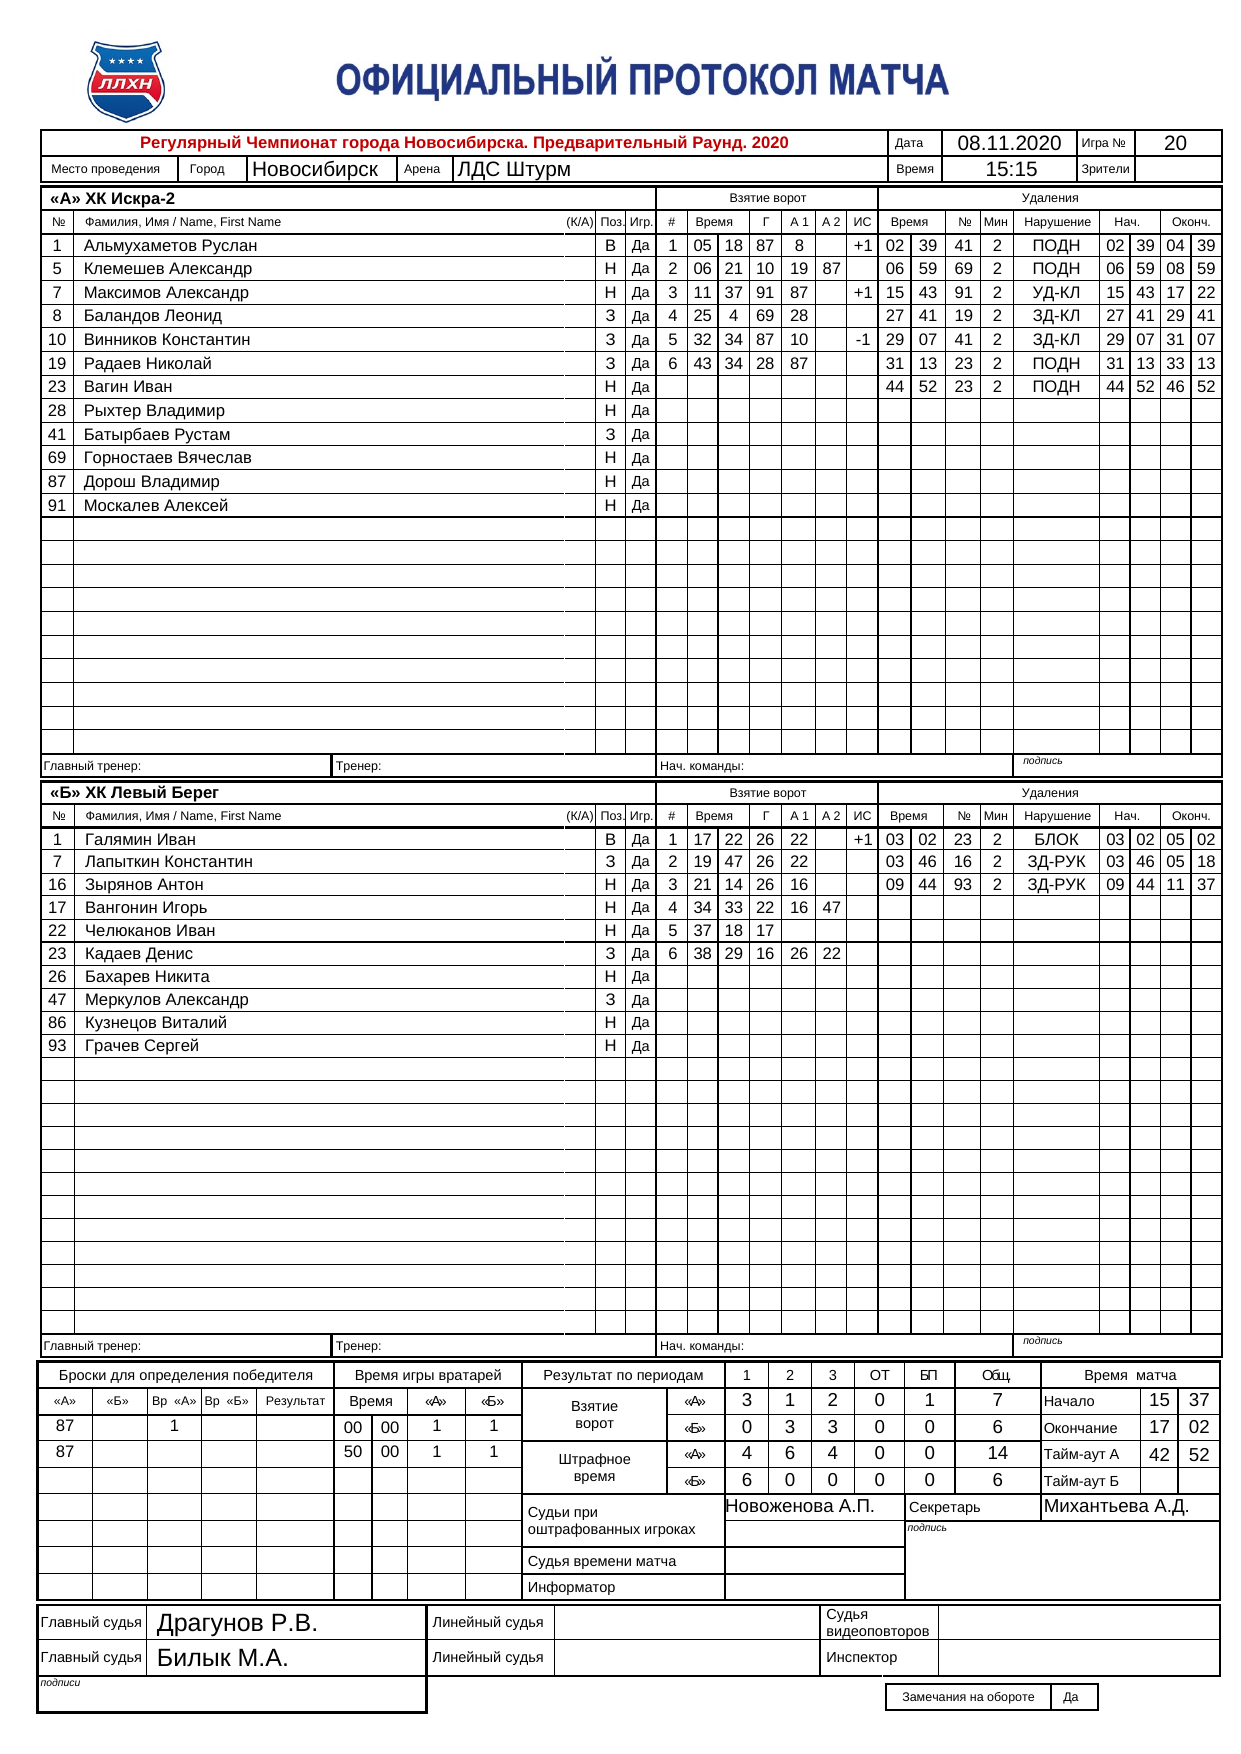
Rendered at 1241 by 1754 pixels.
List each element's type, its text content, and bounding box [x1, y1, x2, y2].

table_cell [1161, 1150, 1190, 1172]
table_cell Клемешев Александр [74, 257, 564, 280]
table_cell [981, 1242, 1013, 1264]
table_cell [719, 1196, 749, 1218]
table_cell [981, 707, 1013, 729]
table_cell [1100, 683, 1129, 706]
table_cell [816, 707, 846, 729]
table_cell [879, 446, 910, 469]
table_cell [257, 1494, 333, 1520]
table_cell [1131, 1035, 1160, 1057]
table_cell [816, 1265, 846, 1287]
table_cell Г [750, 805, 781, 826]
table_cell [847, 707, 877, 729]
table_cell [847, 1173, 877, 1195]
table_cell [719, 423, 749, 445]
table_cell Штрафное время [523, 1442, 666, 1493]
table_cell [750, 1265, 781, 1287]
table_cell [719, 707, 749, 729]
table_cell Вр «Б» [202, 1389, 256, 1413]
table_cell [1161, 446, 1190, 469]
table_cell [1131, 989, 1160, 1011]
table_cell [93, 1547, 147, 1573]
table_cell [657, 1196, 687, 1218]
table_cell [1100, 1173, 1129, 1195]
table_cell Время [688, 211, 749, 233]
table_cell [782, 399, 815, 422]
table_cell [1131, 659, 1160, 682]
table_cell [719, 1035, 749, 1057]
table_cell 34 [719, 328, 749, 351]
table_cell [1100, 707, 1129, 729]
table_cell Н [596, 257, 625, 280]
table_cell [373, 1574, 407, 1599]
table_cell [626, 1265, 655, 1287]
table_cell [782, 1035, 815, 1057]
table_cell Фамилия, Имя / Name, First Name [75, 805, 565, 826]
table_cell [750, 446, 781, 469]
table_cell [1014, 1150, 1099, 1172]
table_cell [565, 966, 595, 987]
table_cell Время [335, 1389, 407, 1413]
table_cell Главный тренер: [42, 1335, 330, 1356]
table_cell [373, 1468, 407, 1493]
table_cell 3 [726, 1389, 768, 1413]
table_header Результат по периодам [523, 1363, 724, 1387]
table_cell [565, 399, 595, 422]
table_cell 17 [750, 920, 781, 941]
table_cell Время [688, 805, 749, 826]
table_cell [847, 1311, 877, 1333]
table_cell [1131, 423, 1160, 445]
table_cell [816, 1173, 846, 1195]
table_cell [1192, 1265, 1221, 1287]
table_cell [42, 1219, 74, 1241]
table_cell [75, 1058, 564, 1079]
table_cell [1131, 588, 1160, 611]
table_cell [782, 1081, 815, 1103]
table_cell [74, 636, 564, 658]
table_cell [1131, 1173, 1160, 1195]
table_cell [750, 612, 781, 634]
table_cell [1161, 636, 1190, 658]
table_cell [879, 1265, 910, 1287]
table_cell [688, 966, 717, 987]
table_cell [782, 1311, 815, 1333]
table_cell [782, 920, 815, 941]
table_header Время матча [1042, 1363, 1219, 1387]
table_cell 0 [855, 1468, 904, 1493]
table_cell 43 [912, 281, 945, 303]
table_cell [688, 588, 717, 611]
table_cell 03 [1100, 850, 1129, 872]
table_cell [816, 1081, 846, 1103]
table_cell 43 [688, 352, 717, 374]
table_cell [74, 588, 564, 611]
table_cell [981, 541, 1013, 564]
table_cell 14 [956, 1442, 1040, 1467]
table_cell [75, 1219, 564, 1241]
table_cell [626, 1058, 655, 1079]
table_cell [373, 1547, 407, 1573]
table_cell [202, 1494, 256, 1520]
table_cell «А» [408, 1389, 465, 1413]
table_cell 0 [812, 1468, 854, 1493]
table_cell [946, 399, 980, 422]
table_cell [981, 1265, 1013, 1287]
table_cell [981, 989, 1013, 1011]
table_cell [782, 1196, 815, 1218]
table_cell 50 [335, 1441, 371, 1467]
table_cell Галямин Иван [75, 829, 564, 849]
table_cell [688, 1058, 717, 1079]
table_cell [75, 1288, 564, 1310]
table_cell Да [626, 305, 655, 327]
table_cell Кузнецов Виталий [75, 1012, 564, 1033]
table_cell 91 [42, 494, 73, 516]
table_cell Время [889, 157, 941, 181]
table_cell [912, 1150, 943, 1172]
table_cell [75, 1196, 564, 1218]
table_cell 5 [657, 328, 687, 351]
table_cell [688, 423, 717, 445]
table_cell [1014, 943, 1099, 964]
table_cell ЗД-КЛ [1014, 305, 1099, 327]
table_cell Москалев Алексей [74, 494, 564, 516]
table_cell [565, 376, 595, 398]
table_cell [816, 966, 846, 987]
table_cell [688, 1288, 717, 1310]
table_cell [847, 376, 877, 398]
table_cell [750, 730, 781, 753]
table_cell 27 [1100, 305, 1129, 327]
table_cell [879, 896, 910, 918]
table_cell [555, 1640, 819, 1675]
table_cell 27 [879, 305, 910, 327]
table_cell [726, 1575, 904, 1599]
table_cell [74, 518, 564, 540]
table_cell [565, 1058, 595, 1079]
table_cell [879, 541, 910, 564]
table_cell [879, 565, 910, 587]
table_cell [1131, 1311, 1160, 1333]
table_cell [596, 1127, 625, 1149]
table_cell [719, 989, 749, 1011]
table_cell [750, 989, 781, 1011]
table_cell [408, 1521, 465, 1546]
table_cell [1161, 1311, 1190, 1333]
table_cell [879, 1173, 910, 1195]
table_cell Игр. [626, 805, 655, 826]
table_cell [657, 1058, 687, 1079]
table_cell 23 [42, 376, 73, 398]
table_cell [1192, 1012, 1221, 1033]
table_cell 21 [719, 257, 749, 280]
table_cell [565, 659, 595, 682]
table_cell [912, 612, 945, 634]
table_cell [565, 1127, 595, 1149]
table_cell Начало [1042, 1389, 1140, 1413]
table_cell Н [596, 1012, 625, 1033]
table_cell [1014, 1288, 1099, 1310]
table_cell [946, 730, 980, 753]
table_cell [1192, 1127, 1221, 1149]
table_cell [847, 1058, 877, 1079]
table_cell [42, 1081, 74, 1103]
table_cell [1192, 588, 1221, 611]
table_cell [1192, 470, 1221, 493]
table_cell 5 [42, 257, 73, 280]
table_cell [912, 1012, 943, 1033]
table_cell [75, 1127, 564, 1149]
table_cell [847, 541, 877, 564]
table_cell 52 [912, 376, 945, 398]
table_cell [816, 850, 846, 872]
table_cell 87 [39, 1441, 92, 1467]
table_cell [75, 1242, 564, 1264]
table_cell [688, 1150, 717, 1172]
table_cell Тренер: [333, 755, 655, 776]
table_cell 4 [657, 896, 687, 918]
table_cell Информатор [523, 1575, 724, 1599]
table_cell [750, 1127, 781, 1149]
table_cell [1099, 1682, 1220, 1711]
table_cell [688, 730, 717, 753]
table_cell [847, 896, 877, 918]
table_cell [816, 1104, 846, 1126]
table_cell [42, 1058, 74, 1079]
table_cell [981, 588, 1013, 611]
table_cell [847, 1081, 877, 1103]
table_cell [1100, 423, 1129, 445]
table_cell [1014, 1081, 1099, 1103]
table_cell 46 [1131, 850, 1160, 872]
table_cell [981, 943, 1013, 964]
table_cell [750, 1150, 781, 1172]
table_cell [42, 1127, 74, 1149]
table_cell 16 [750, 943, 781, 964]
table_cell Меркулов Александр [75, 989, 564, 1011]
table_cell [1161, 1219, 1190, 1241]
table_cell [657, 966, 687, 987]
table_cell [946, 470, 980, 493]
table_cell Билык М.А. [147, 1640, 425, 1675]
table_cell [816, 1196, 846, 1218]
table_cell № [42, 211, 73, 233]
table_cell [782, 494, 815, 516]
table_cell [596, 1219, 625, 1241]
table_cell 1 [42, 235, 73, 256]
table_cell Время [879, 211, 945, 233]
table_cell [688, 446, 717, 469]
table_cell 2 [981, 376, 1013, 398]
table_cell [373, 1521, 407, 1546]
table_cell [657, 1012, 687, 1033]
table_cell 18 [719, 235, 749, 256]
table_cell # [657, 211, 687, 233]
table_cell [1100, 989, 1129, 1011]
table_cell 6 [769, 1442, 811, 1467]
table_cell 34 [688, 896, 717, 918]
table_cell [1131, 1242, 1160, 1264]
table_cell Драгунов Р.В. [147, 1606, 425, 1639]
table_cell [750, 1196, 781, 1218]
table_cell 41 [1192, 305, 1221, 327]
table_cell [1131, 1058, 1160, 1079]
table_cell [944, 1127, 980, 1149]
table_cell Вагин Иван [74, 376, 564, 398]
table_cell [981, 423, 1013, 445]
table_cell Н [596, 399, 625, 422]
table_cell [816, 281, 846, 303]
table_cell [565, 518, 595, 540]
table_cell Линейный судья [428, 1606, 554, 1639]
table_cell [1161, 541, 1190, 564]
table_cell [1192, 1219, 1221, 1241]
table_cell [565, 494, 595, 516]
table_cell [944, 920, 980, 941]
table_cell [912, 1104, 943, 1126]
table_cell подпись [1014, 1335, 1221, 1356]
table_cell [93, 1416, 147, 1440]
table_cell 13 [1131, 352, 1160, 374]
table_cell [1131, 1219, 1160, 1241]
table_cell Судьи при оштрафованных игроках [523, 1495, 724, 1546]
table_cell [688, 1242, 717, 1264]
table_cell [1014, 920, 1099, 941]
table_cell [944, 896, 980, 918]
table_cell [1161, 659, 1190, 682]
table_cell [626, 612, 655, 634]
table_cell 52 [1131, 376, 1160, 398]
table_cell Судья видеоповторов [821, 1606, 938, 1639]
table_cell [1161, 1127, 1190, 1149]
table_cell [42, 1173, 74, 1195]
table_cell [782, 966, 815, 987]
table_header Броски для определения победителя [39, 1363, 333, 1387]
table_cell [912, 588, 945, 611]
table_cell «А» [668, 1389, 724, 1413]
table_cell [626, 683, 655, 706]
table_cell А 1 [782, 805, 815, 826]
table_cell 1 [769, 1389, 811, 1413]
table_cell [912, 1311, 943, 1333]
table_cell [565, 1242, 595, 1264]
table_cell [1100, 1311, 1129, 1333]
table_cell [657, 1173, 687, 1195]
table_cell 05 [1161, 829, 1190, 849]
table_cell [1161, 494, 1190, 516]
table_cell [1100, 966, 1129, 987]
table_cell [981, 399, 1013, 422]
table_cell [565, 850, 595, 872]
table_cell [1100, 470, 1129, 493]
table_cell [1161, 565, 1190, 587]
table_cell [816, 683, 846, 706]
table_cell [719, 1104, 749, 1126]
table_cell [565, 541, 595, 564]
table_cell ЗД-РУК [1014, 850, 1099, 872]
table_cell Нач. [1100, 805, 1160, 826]
table_cell [879, 659, 910, 682]
table_cell [750, 1104, 781, 1126]
table_cell 2 [657, 257, 687, 280]
table_cell [688, 1311, 717, 1333]
table_cell Да [626, 352, 655, 374]
table_cell [981, 518, 1013, 540]
table_cell [1014, 1035, 1099, 1057]
table_cell Мин [981, 211, 1013, 233]
table_cell [39, 1521, 92, 1546]
table_cell [1014, 1173, 1099, 1195]
table_cell [565, 446, 595, 469]
table_cell [816, 659, 846, 682]
table_cell [565, 281, 595, 303]
table_cell [1014, 518, 1099, 540]
table_cell [847, 659, 877, 682]
table_cell [565, 328, 595, 351]
table_cell 09 [879, 874, 910, 895]
table_cell [74, 683, 564, 706]
table_cell [782, 1242, 815, 1264]
table_cell [626, 1242, 655, 1264]
table_cell [565, 1035, 595, 1057]
table_cell [1014, 1311, 1099, 1333]
table_header Взятие ворот [657, 188, 877, 209]
table_cell № [42, 805, 74, 826]
table_cell [42, 518, 73, 540]
table_cell [782, 446, 815, 469]
table_cell +1 [847, 829, 877, 849]
table_cell 37 [1192, 874, 1221, 895]
table_cell 04 [1161, 235, 1190, 256]
table_cell 22 [782, 829, 815, 849]
table_cell [981, 1196, 1013, 1218]
table_cell [946, 541, 980, 564]
table_cell [912, 1265, 943, 1287]
table_cell З [596, 423, 625, 445]
table_cell 47 [816, 896, 846, 918]
table_cell 44 [879, 376, 910, 398]
table_cell [847, 683, 877, 706]
table_cell [1014, 966, 1099, 987]
table_cell [408, 1468, 465, 1493]
table_cell [74, 612, 564, 634]
table_cell [981, 1288, 1013, 1310]
table_cell [782, 1058, 815, 1079]
table_cell [657, 1265, 687, 1287]
table_cell 26 [750, 829, 781, 849]
table_cell 03 [1100, 829, 1129, 849]
table_cell [816, 588, 846, 611]
table_cell [657, 1127, 687, 1149]
table_cell 5 [657, 920, 687, 941]
table_cell [596, 1242, 625, 1264]
table_cell Да [626, 1012, 655, 1033]
table_cell Бахарев Никита [75, 966, 564, 987]
table_cell 93 [944, 874, 980, 895]
table_cell Зрители [1078, 157, 1134, 181]
table_cell [688, 659, 717, 682]
table_cell [565, 829, 595, 849]
table_cell [879, 707, 910, 729]
table_cell [42, 541, 73, 564]
table_cell [879, 1081, 910, 1103]
table_cell [1192, 730, 1221, 753]
table_cell [782, 683, 815, 706]
table_cell [565, 1173, 595, 1195]
table_cell [1161, 470, 1190, 493]
table_cell [912, 1173, 943, 1195]
table_cell [816, 1035, 846, 1057]
table_cell Н [596, 874, 625, 895]
table_cell Результат [257, 1389, 333, 1413]
table_cell [750, 707, 781, 729]
table_cell [1131, 683, 1160, 706]
table_cell Вангонин Игорь [75, 896, 564, 918]
table_cell [750, 1035, 781, 1057]
table_cell 26 [42, 966, 74, 987]
table_cell 29 [1100, 328, 1129, 351]
table_cell 29 [879, 328, 910, 351]
table_cell [596, 588, 625, 611]
table_cell (К/А) [565, 211, 595, 233]
table_cell [1100, 1127, 1129, 1149]
table_cell Вр «А» [148, 1389, 201, 1413]
table_cell Да [626, 920, 655, 941]
table_cell [981, 1173, 1013, 1195]
table_cell [688, 636, 717, 658]
table_cell [688, 1196, 717, 1218]
table_cell Арена [398, 157, 452, 181]
table_cell [981, 920, 1013, 941]
table_header ОТ [855, 1363, 904, 1387]
table_cell 69 [946, 257, 980, 280]
table_cell [688, 1173, 717, 1195]
table_cell [939, 1606, 1219, 1639]
table_cell [847, 423, 877, 445]
table_cell 19 [688, 850, 717, 872]
table_cell [75, 1150, 564, 1172]
table_cell [1192, 943, 1221, 964]
table_cell [719, 730, 749, 753]
table_cell [1100, 1012, 1129, 1033]
table_cell [257, 1441, 333, 1467]
table_cell [257, 1416, 333, 1440]
table_cell [981, 494, 1013, 516]
table_cell [1161, 920, 1190, 941]
table_cell 2 [812, 1389, 854, 1413]
table_cell Тайм-аут А [1042, 1441, 1140, 1467]
table_cell [1192, 636, 1221, 658]
table_cell Новоженова А.П. [726, 1495, 904, 1520]
table_cell [202, 1574, 256, 1599]
table_cell 46 [912, 850, 943, 872]
table_cell Да [626, 328, 655, 351]
table_cell [782, 636, 815, 658]
table_cell 59 [1131, 257, 1160, 280]
table_cell [657, 399, 687, 422]
table_cell [688, 399, 717, 422]
table_cell З [596, 989, 625, 1011]
table_cell [782, 1265, 815, 1287]
table_cell [816, 305, 846, 327]
table_cell [626, 659, 655, 682]
table_cell [847, 565, 877, 587]
table_cell подписи [39, 1677, 425, 1711]
table_cell Н [596, 966, 625, 987]
table_cell [688, 1012, 717, 1033]
table_cell [750, 1288, 781, 1310]
table_cell [847, 1127, 877, 1149]
table_cell (К/А) [565, 805, 595, 826]
table_cell Рыхтер Владимир [74, 399, 564, 422]
table_cell [1100, 659, 1129, 682]
table_cell [657, 683, 687, 706]
table_cell 2 [981, 235, 1013, 256]
table_cell [1161, 1058, 1190, 1079]
table_cell Окончание [1042, 1415, 1140, 1440]
table_cell 59 [912, 257, 945, 280]
table_cell [1192, 494, 1221, 516]
table_cell [42, 1265, 74, 1287]
table_cell [626, 1196, 655, 1218]
table_cell 2 [981, 257, 1013, 280]
table_cell [1179, 1468, 1219, 1493]
table_cell [719, 1127, 749, 1149]
table_cell [1100, 565, 1129, 587]
table_cell 10 [750, 257, 781, 280]
table_cell ПОДН [1014, 352, 1099, 374]
table_cell 17 [1141, 1415, 1177, 1440]
table_cell [719, 399, 749, 422]
table_cell 11 [1161, 874, 1190, 895]
table_cell [42, 612, 73, 634]
table_cell Оконч. [1161, 805, 1221, 826]
table_cell [1100, 541, 1129, 564]
table_cell [657, 659, 687, 682]
table_cell [1014, 989, 1099, 1011]
table_cell [626, 1219, 655, 1241]
table_cell [93, 1468, 147, 1493]
table_cell ИС [847, 805, 877, 826]
table_cell [93, 1521, 147, 1546]
table_cell Время [879, 805, 943, 826]
table_cell Да [626, 1035, 655, 1057]
table_cell [981, 565, 1013, 587]
table_cell Батырбаев Рустам [74, 423, 564, 445]
table_cell [1131, 446, 1160, 469]
table_cell [565, 1311, 595, 1333]
table_cell [816, 494, 846, 516]
table_cell [750, 683, 781, 706]
table_cell 00 [335, 1416, 371, 1440]
table_cell Судья времени матча [523, 1548, 724, 1573]
table_cell [657, 423, 687, 445]
table_cell [466, 1574, 521, 1599]
table_cell [719, 470, 749, 493]
table_cell [1131, 612, 1160, 634]
table_cell [1131, 470, 1160, 493]
table_cell [944, 989, 980, 1011]
table_cell Нарушение [1014, 805, 1099, 826]
table_cell [42, 1288, 74, 1310]
table_cell [1100, 399, 1129, 422]
table_cell [565, 1219, 595, 1241]
table_cell [944, 1311, 980, 1333]
table_header Замечания на обороте [887, 1685, 1050, 1709]
table_cell 22 [42, 920, 74, 941]
table_cell [883, 1677, 1220, 1681]
table_cell [719, 1058, 749, 1079]
table_cell 18 [1192, 850, 1221, 872]
table_cell [93, 1441, 147, 1467]
table_cell [1192, 1035, 1221, 1057]
table_cell 4 [657, 305, 687, 327]
table_cell [42, 730, 73, 753]
table_cell [596, 730, 625, 753]
table_cell [879, 1104, 910, 1126]
table_cell Оконч. [1161, 211, 1221, 233]
table_cell 37 [719, 281, 749, 303]
table_cell [1014, 730, 1099, 753]
table_cell [719, 1311, 749, 1333]
table_cell [565, 1012, 595, 1033]
table_cell [750, 659, 781, 682]
table_cell [981, 1219, 1013, 1241]
table_cell [565, 683, 595, 706]
table_cell 42 [1141, 1441, 1177, 1467]
table_cell Горностаев Вячеслав [74, 446, 564, 469]
table_cell [657, 494, 687, 516]
table_cell 34 [719, 352, 749, 374]
table_cell [75, 1265, 564, 1287]
table_cell 0 [769, 1468, 811, 1493]
table_cell [1192, 1104, 1221, 1126]
table_cell [1014, 1058, 1099, 1079]
table_cell [626, 1173, 655, 1195]
table_cell 0 [855, 1389, 904, 1413]
table_cell [816, 636, 846, 658]
table_cell [944, 1150, 980, 1172]
table_cell 32 [688, 328, 717, 351]
table_cell [42, 659, 73, 682]
table_cell [688, 683, 717, 706]
table_cell [39, 1468, 92, 1493]
table_cell 8 [42, 305, 73, 327]
table_header 3 [812, 1363, 854, 1387]
table_cell [1100, 730, 1129, 753]
table_header БП [905, 1363, 954, 1387]
table_cell [565, 1150, 595, 1172]
table_cell [879, 1219, 910, 1241]
table_cell [1161, 1265, 1190, 1287]
table_cell [719, 966, 749, 987]
table_cell [750, 470, 781, 493]
table_cell [847, 1265, 877, 1287]
table_cell [719, 636, 749, 658]
table_cell 29 [1161, 305, 1190, 327]
table_cell 02 [1100, 235, 1129, 256]
table_cell [719, 1265, 749, 1287]
table_cell [879, 636, 910, 658]
table_cell 0 [855, 1442, 904, 1467]
table_cell «А» [668, 1442, 724, 1467]
table_cell [1014, 541, 1099, 564]
table_cell [596, 518, 625, 540]
table_cell 0 [905, 1415, 954, 1440]
table_cell [726, 1548, 904, 1573]
table_cell [879, 1012, 910, 1033]
table_cell Михантьева А.Д. [1042, 1495, 1219, 1520]
table_cell [257, 1574, 333, 1599]
table_cell Н [596, 1035, 625, 1057]
table_cell [626, 1150, 655, 1172]
table_cell 03 [879, 850, 910, 872]
table_cell [1192, 399, 1221, 422]
table_cell [74, 730, 564, 753]
table_cell [981, 1058, 1013, 1079]
table_cell [626, 541, 655, 564]
table_cell В [596, 829, 625, 849]
table_cell [657, 1035, 687, 1057]
table_cell [1131, 730, 1160, 753]
table_cell [688, 1081, 717, 1103]
table_cell [981, 636, 1013, 658]
table_header Удаления [879, 188, 1221, 209]
table_cell [879, 1311, 910, 1333]
table_cell 1 [657, 829, 687, 849]
table_cell 1 [408, 1441, 465, 1467]
table_cell [847, 850, 877, 872]
table_cell [847, 1288, 877, 1310]
table_cell [816, 1058, 846, 1079]
table_cell 23 [946, 376, 980, 398]
table_cell [148, 1494, 201, 1520]
table_cell 00 [373, 1416, 407, 1440]
table_cell [912, 636, 945, 658]
table_cell [626, 1081, 655, 1103]
table_cell 2 [981, 352, 1013, 374]
table_cell [1014, 565, 1099, 587]
table_cell Секретарь [906, 1495, 1040, 1520]
table_cell [1014, 588, 1099, 611]
table_cell [816, 352, 846, 374]
table_cell [74, 541, 564, 564]
table_cell [816, 920, 846, 941]
table_cell [912, 518, 945, 540]
table_cell [657, 1311, 687, 1333]
table_cell 02 [879, 235, 910, 256]
table_cell 0 [905, 1442, 954, 1467]
table_cell [1161, 518, 1190, 540]
table_cell [726, 1521, 904, 1546]
table_cell [565, 1265, 595, 1287]
table_cell [1131, 565, 1160, 587]
table_cell [782, 1288, 815, 1310]
table_cell [816, 1012, 846, 1033]
table_cell [626, 1311, 655, 1333]
table_cell Да [626, 966, 655, 987]
table_cell [719, 683, 749, 706]
table_cell 16 [42, 874, 74, 895]
table_cell [1100, 1104, 1129, 1126]
table_cell [719, 541, 749, 564]
table_cell [75, 1173, 564, 1195]
table_cell [657, 446, 687, 469]
table_cell Да [626, 989, 655, 1011]
table_cell [1192, 707, 1221, 729]
table_cell 1 [408, 1416, 465, 1440]
table_cell [944, 1242, 980, 1264]
table_cell 26 [750, 874, 781, 895]
table_cell [373, 1494, 407, 1520]
table_cell [944, 943, 980, 964]
table_cell 52 [1192, 376, 1221, 398]
table_cell [719, 494, 749, 516]
table_cell [1192, 565, 1221, 587]
table_cell [981, 1104, 1013, 1126]
table_cell [944, 1104, 980, 1126]
table_cell З [596, 305, 625, 327]
table_cell 28 [42, 399, 73, 422]
table_cell Главный судья [39, 1640, 146, 1675]
table_cell +1 [847, 235, 877, 256]
table_cell ЗД-КЛ [1014, 328, 1099, 351]
table_cell 44 [1131, 874, 1160, 895]
table_cell [879, 943, 910, 964]
table_cell [1100, 494, 1129, 516]
table_cell [944, 1081, 980, 1103]
table_cell 87 [782, 281, 815, 303]
table_cell БЛОК [1014, 829, 1099, 849]
table_cell 16 [782, 896, 815, 918]
table_cell Нач. команды: [657, 755, 1012, 776]
table_cell [626, 588, 655, 611]
table_cell [596, 1173, 625, 1195]
table_cell [1131, 541, 1160, 564]
table_cell [816, 829, 846, 849]
table_cell 1 [466, 1441, 521, 1467]
table_cell Место проведения [42, 157, 177, 181]
table_cell [688, 518, 717, 540]
table_cell [816, 565, 846, 587]
table_cell [688, 1035, 717, 1057]
table_cell [688, 1127, 717, 1149]
table_cell 37 [1179, 1389, 1219, 1413]
table_cell [1131, 518, 1160, 540]
table_cell [847, 989, 877, 1011]
table_cell 1 [148, 1416, 201, 1440]
table_cell 87 [39, 1416, 92, 1440]
table_cell [466, 1468, 521, 1493]
table_cell [257, 1521, 333, 1546]
table_cell [912, 683, 945, 706]
table_cell 26 [750, 850, 781, 872]
table_cell [42, 707, 73, 729]
table_cell [1014, 683, 1099, 706]
table_cell 3 [812, 1415, 854, 1440]
table_cell [1100, 1150, 1129, 1172]
table_cell [879, 730, 910, 753]
table_cell [1014, 1196, 1099, 1218]
table_cell [1192, 966, 1221, 987]
table_cell [946, 588, 980, 611]
table_cell [1161, 1035, 1190, 1057]
table_cell Н [596, 376, 625, 398]
table_cell [657, 1081, 687, 1103]
table_cell [750, 376, 781, 398]
table_cell [202, 1468, 256, 1493]
table_cell [912, 730, 945, 753]
table_cell [1192, 989, 1221, 1011]
table_cell [1192, 683, 1221, 706]
table_cell [879, 399, 910, 422]
table_header 2 [769, 1363, 811, 1387]
table_cell [565, 943, 595, 964]
table_cell 15 [1141, 1389, 1177, 1413]
table_cell 44 [912, 874, 943, 895]
table_cell [565, 305, 595, 327]
table_cell [782, 707, 815, 729]
table_cell [565, 235, 595, 256]
table_cell [912, 1242, 943, 1264]
table_cell [912, 1035, 943, 1057]
table_cell 03 [879, 829, 910, 849]
table_cell [657, 376, 687, 398]
table_cell 37 [688, 920, 717, 941]
table_cell [946, 565, 980, 587]
table_cell Максимов Александр [74, 281, 564, 303]
table_cell [626, 1288, 655, 1310]
table_cell [1014, 446, 1099, 469]
table_cell [688, 565, 717, 587]
table_cell [148, 1574, 201, 1599]
table_cell [912, 446, 945, 469]
table_cell [657, 1104, 687, 1126]
table_cell Грачев Сергей [75, 1035, 564, 1057]
table_cell [879, 1127, 910, 1149]
table_cell [816, 328, 846, 351]
table_header 1 [726, 1363, 768, 1387]
table_cell [202, 1416, 256, 1440]
table_cell 23 [42, 943, 74, 964]
table_cell [944, 1265, 980, 1287]
table_cell Н [596, 920, 625, 941]
table_cell Да [626, 829, 655, 849]
table_cell [565, 565, 595, 587]
table_cell 29 [719, 943, 749, 964]
table_cell [944, 1196, 980, 1218]
table_cell [565, 588, 595, 611]
table_cell Новосибирск [248, 157, 396, 181]
table_cell 39 [1131, 235, 1160, 256]
table_cell [1161, 966, 1190, 987]
table_cell 07 [1131, 328, 1160, 351]
table_cell 28 [782, 305, 815, 327]
table_cell [719, 659, 749, 682]
table_cell [1161, 399, 1190, 422]
table_cell [466, 1521, 521, 1546]
table_cell 17 [42, 896, 74, 918]
table_cell [782, 1012, 815, 1033]
table_cell [688, 989, 717, 1011]
table_cell [879, 1058, 910, 1079]
table_cell [596, 612, 625, 634]
table_cell 6 [956, 1415, 1040, 1440]
table_cell [1014, 399, 1099, 422]
table_cell [750, 565, 781, 587]
table_cell 7 [42, 850, 74, 872]
table_cell 19 [946, 305, 980, 327]
table_cell [750, 1173, 781, 1195]
table_cell [782, 1104, 815, 1126]
table_cell [981, 683, 1013, 706]
table_cell [74, 565, 564, 587]
table_cell 2 [981, 829, 1013, 849]
table_cell 06 [688, 257, 717, 280]
table_cell ПОДН [1014, 257, 1099, 280]
table_cell [626, 730, 655, 753]
table_cell 69 [42, 446, 73, 469]
table_cell [596, 565, 625, 587]
table_cell [879, 1150, 910, 1172]
table_cell [750, 966, 781, 987]
table_cell [912, 565, 945, 587]
table_cell Н [596, 470, 625, 493]
table_cell [74, 659, 564, 682]
table_cell 59 [1192, 257, 1221, 280]
table_cell [750, 541, 781, 564]
table_cell [657, 1150, 687, 1172]
table_cell [42, 683, 73, 706]
table_cell 52 [1179, 1441, 1219, 1467]
table_cell [816, 874, 846, 895]
table_cell [1161, 943, 1190, 964]
table_cell [939, 1640, 1219, 1675]
table_cell [981, 446, 1013, 469]
table_cell «Б» [93, 1389, 147, 1413]
table_cell [981, 1035, 1013, 1057]
table_cell [565, 1288, 595, 1310]
table_cell 41 [946, 235, 980, 256]
table_cell [657, 541, 687, 564]
table_header «А» ХК Искра-2 [42, 188, 655, 209]
table_cell [565, 707, 595, 729]
table_cell 31 [1161, 328, 1190, 351]
table_cell [981, 470, 1013, 493]
table_cell [750, 494, 781, 516]
table_cell [657, 588, 687, 611]
table_cell 06 [1100, 257, 1129, 280]
table_cell [912, 966, 943, 987]
table_cell 19 [782, 257, 815, 280]
table_cell [657, 636, 687, 658]
table_cell [1131, 896, 1160, 918]
table_cell [847, 352, 877, 374]
table_cell [148, 1441, 201, 1467]
table_cell [944, 1012, 980, 1033]
table_cell [466, 1547, 521, 1573]
table_cell ПОДН [1014, 376, 1099, 398]
table_cell [912, 943, 943, 964]
table_cell [750, 1219, 781, 1241]
table_cell «Б » [466, 1389, 521, 1413]
table_cell [1161, 989, 1190, 1011]
table_cell Н [596, 494, 625, 516]
table_cell [428, 1677, 882, 1711]
table_cell [847, 518, 877, 540]
table_cell [1161, 1081, 1190, 1103]
table_cell Винников Константин [74, 328, 564, 351]
table_cell [1131, 920, 1160, 941]
table_cell [912, 541, 945, 564]
table_cell [1131, 707, 1160, 729]
table_cell 10 [782, 328, 815, 351]
table_cell [816, 1288, 846, 1310]
table_cell 17 [688, 829, 717, 849]
table_cell [565, 257, 595, 280]
table_cell 07 [1192, 328, 1221, 351]
table_cell [1100, 1058, 1129, 1079]
table_cell 21 [688, 874, 717, 895]
table_cell [626, 707, 655, 729]
table_cell подпись [1014, 755, 1221, 776]
table_cell [1131, 1265, 1160, 1287]
table_cell [816, 470, 846, 493]
table_cell [1161, 423, 1190, 445]
table_cell ЗД-РУК [1014, 874, 1099, 895]
table_cell [657, 518, 687, 540]
table_cell З [596, 850, 625, 872]
table_cell # [657, 805, 687, 826]
table_cell [565, 352, 595, 374]
table_cell [946, 612, 980, 634]
table_cell [912, 1288, 943, 1310]
table_cell «А» [39, 1389, 92, 1413]
table_cell [946, 423, 980, 445]
table_cell А 2 [816, 805, 846, 826]
table_header 20 [1136, 131, 1221, 155]
table_cell [782, 376, 815, 398]
table_cell [596, 1081, 625, 1103]
table_cell [719, 518, 749, 540]
table_cell 41 [912, 305, 945, 327]
table_cell [719, 376, 749, 398]
table_cell [657, 1288, 687, 1310]
table_cell 05 [1161, 850, 1190, 872]
table_cell 47 [719, 850, 749, 872]
table_cell 4 [812, 1442, 854, 1467]
table_cell 05 [688, 235, 717, 256]
table_cell [1100, 1196, 1129, 1218]
table_cell 23 [946, 352, 980, 374]
table_cell 22 [719, 829, 749, 849]
table_cell [946, 494, 980, 516]
table_cell [816, 989, 846, 1011]
table_cell [1192, 1150, 1221, 1172]
table_cell 15 [879, 281, 910, 303]
table_cell [565, 730, 595, 753]
table_cell [847, 588, 877, 611]
table_cell [816, 399, 846, 422]
table_cell 1 [42, 829, 74, 849]
table_cell Да [626, 376, 655, 398]
table_cell [719, 1150, 749, 1172]
table_cell [847, 730, 877, 753]
table_cell [1100, 1035, 1129, 1057]
table_cell [42, 565, 73, 587]
table_cell 3 [657, 874, 687, 895]
table_cell [1131, 1104, 1160, 1126]
table_cell [1192, 1058, 1221, 1079]
table_cell Да [626, 896, 655, 918]
table_cell Взятие ворот [523, 1389, 666, 1440]
table_cell [1161, 683, 1190, 706]
table_cell [202, 1521, 256, 1546]
table_cell [42, 1104, 74, 1126]
table_cell [596, 707, 625, 729]
table_cell Линейный судья [428, 1640, 554, 1675]
table_cell [1014, 494, 1099, 516]
table_cell [847, 636, 877, 658]
table_cell [912, 470, 945, 493]
table_cell 15:15 [943, 157, 1076, 181]
table_cell [879, 1035, 910, 1057]
table_cell 17 [1161, 281, 1190, 303]
table_cell [555, 1606, 819, 1639]
table_cell 07 [912, 328, 945, 351]
table_cell [1161, 1012, 1190, 1033]
table_cell [782, 612, 815, 634]
table_cell 02 [912, 829, 943, 849]
table_cell [596, 541, 625, 564]
table_cell [847, 257, 877, 280]
table_cell [782, 470, 815, 493]
table_cell [750, 423, 781, 445]
table_cell [1131, 494, 1160, 516]
table_cell [74, 707, 564, 729]
table_cell [782, 565, 815, 587]
table_cell [879, 612, 910, 634]
table_cell [782, 588, 815, 611]
table_cell 15 [1100, 281, 1129, 303]
table_cell [1192, 1311, 1221, 1333]
table_cell [1100, 636, 1129, 658]
table_cell [1014, 896, 1099, 918]
table_cell [257, 1468, 333, 1493]
table_cell [1131, 636, 1160, 658]
table_cell ЛДС Штурм [454, 157, 887, 181]
table_cell [981, 1150, 1013, 1172]
table_cell [946, 518, 980, 540]
table_cell Альмухаметов Руслан [74, 235, 564, 256]
table_cell [981, 1127, 1013, 1149]
table_cell 2 [981, 874, 1013, 895]
table_cell [1131, 399, 1160, 422]
table_cell [148, 1468, 201, 1493]
table_cell З [596, 943, 625, 964]
table_cell [1192, 446, 1221, 469]
table_cell 0 [726, 1415, 768, 1440]
table_cell [39, 1574, 92, 1599]
table_cell [719, 1081, 749, 1103]
table_cell 22 [750, 896, 781, 918]
table_cell [565, 989, 595, 1011]
table_cell [1161, 1173, 1190, 1195]
table_cell [335, 1574, 371, 1599]
table_cell [39, 1494, 92, 1520]
table_cell [202, 1547, 256, 1573]
table_cell Н [596, 446, 625, 469]
table_cell [816, 446, 846, 469]
table_cell [1192, 1196, 1221, 1218]
table_cell [1161, 1242, 1190, 1264]
table_cell Г [750, 211, 781, 233]
table_cell 22 [782, 850, 815, 872]
table_cell Тайм-аут Б [1042, 1468, 1140, 1493]
table_cell Да [626, 850, 655, 872]
table_cell [912, 989, 943, 1011]
table_cell 0 [905, 1468, 954, 1493]
table_cell 02 [1192, 829, 1221, 849]
table_cell [847, 966, 877, 987]
table_cell [1161, 707, 1190, 729]
table_cell [782, 423, 815, 445]
table_cell [657, 989, 687, 1011]
table_cell [1192, 1288, 1221, 1310]
table_cell [816, 1219, 846, 1241]
table_cell 08 [1161, 257, 1190, 280]
table_cell [148, 1547, 201, 1573]
table_cell [981, 659, 1013, 682]
table_cell «Б» [668, 1468, 724, 1493]
table_cell [1100, 446, 1129, 469]
table_cell Мин [981, 805, 1013, 826]
table_cell [847, 943, 877, 964]
table_cell [912, 920, 943, 941]
table_cell Н [596, 281, 625, 303]
table_cell [1100, 943, 1129, 964]
table_cell 0 [855, 1415, 904, 1440]
table_cell 02 [1131, 829, 1160, 849]
table_cell 41 [42, 423, 73, 445]
table_cell [879, 989, 910, 1011]
table_cell Да [626, 399, 655, 422]
table_cell [847, 1012, 877, 1033]
table_cell 06 [879, 257, 910, 280]
table_cell [782, 1219, 815, 1241]
table_cell [1014, 470, 1099, 493]
table_cell [847, 874, 877, 895]
table_cell [1161, 1288, 1190, 1310]
table_cell [75, 1081, 564, 1103]
table_cell [816, 235, 846, 256]
table_cell 8 [782, 235, 815, 256]
table_cell [847, 305, 877, 327]
table_cell [42, 588, 73, 611]
table_cell [565, 470, 595, 493]
table_cell 22 [1192, 281, 1221, 303]
table_cell Дорош Владимир [74, 470, 564, 493]
table_cell [750, 1058, 781, 1079]
table_header Общ. [956, 1363, 1040, 1387]
table_cell [719, 1173, 749, 1195]
table_cell 39 [912, 235, 945, 256]
table_cell [1014, 1219, 1099, 1241]
table_cell № [946, 211, 980, 233]
table_cell [816, 541, 846, 564]
table_cell [1131, 1012, 1160, 1033]
table_cell [1100, 896, 1129, 918]
table_cell Город [179, 157, 246, 181]
table_cell 14 [719, 874, 749, 895]
table_cell 4 [719, 305, 749, 327]
table_cell [719, 588, 749, 611]
table_cell [946, 683, 980, 706]
table_cell 7 [956, 1389, 1040, 1413]
table_cell [847, 470, 877, 493]
table_cell 22 [816, 943, 846, 964]
table_cell Да [626, 470, 655, 493]
table_cell [1014, 612, 1099, 634]
table_cell Главный судья [39, 1606, 146, 1639]
table_cell З [596, 328, 625, 351]
table_cell 87 [816, 257, 846, 280]
table_cell Кадаев Денис [75, 943, 564, 964]
table_cell [912, 494, 945, 516]
table_cell А 2 [816, 211, 846, 233]
table_cell [912, 707, 945, 729]
table_cell [1014, 423, 1099, 445]
table_cell [1100, 1288, 1129, 1310]
table_cell 6 [657, 943, 687, 964]
table_cell [335, 1521, 371, 1546]
table_cell З [596, 352, 625, 374]
table_cell [816, 1311, 846, 1333]
table_cell 31 [1100, 352, 1129, 374]
table_cell Да [626, 235, 655, 256]
table_cell [944, 1058, 980, 1079]
table_cell [879, 1288, 910, 1310]
table_cell [596, 659, 625, 682]
table_cell [657, 612, 687, 634]
table_cell [782, 989, 815, 1011]
table_cell [912, 1127, 943, 1149]
table_cell [944, 1035, 980, 1057]
table_cell 46 [1161, 376, 1190, 398]
table_cell [879, 1196, 910, 1218]
table_cell [1131, 1081, 1160, 1103]
table_cell [565, 1196, 595, 1218]
table_cell [782, 541, 815, 564]
table_cell 23 [944, 829, 980, 849]
table_cell 44 [1100, 376, 1129, 398]
table_cell [816, 376, 846, 398]
table_cell 6 [726, 1468, 768, 1493]
table_header «Б» ХК Левый Берег [42, 783, 655, 803]
table_cell Н [596, 896, 625, 918]
table_cell [565, 896, 595, 918]
table_cell [946, 659, 980, 682]
table_header Регулярный Чемпионат города Новосибирска. Предварительный Раунд. 2020 [42, 131, 887, 155]
table_cell [847, 494, 877, 516]
table_cell Челюканов Иван [75, 920, 564, 941]
table_cell [688, 612, 717, 634]
table_cell 93 [42, 1035, 74, 1057]
table_cell 11 [688, 281, 717, 303]
table_cell [1192, 1242, 1221, 1264]
table_cell 3 [769, 1415, 811, 1440]
table_cell [946, 707, 980, 729]
table_cell [626, 636, 655, 658]
table_cell [750, 399, 781, 422]
table_cell 00 [373, 1441, 407, 1467]
table_cell [879, 494, 910, 516]
table_cell 18 [719, 920, 749, 941]
table_cell [944, 1219, 980, 1241]
table_cell [657, 470, 687, 493]
table_cell [1014, 707, 1099, 729]
table_cell [1131, 966, 1160, 987]
table_cell [879, 518, 910, 540]
table_cell 16 [944, 850, 980, 872]
table_cell [596, 636, 625, 658]
table_cell 31 [879, 352, 910, 374]
table_cell [847, 446, 877, 469]
table_cell Инспектор [821, 1640, 938, 1675]
table_cell 2 [981, 328, 1013, 351]
table_cell 86 [42, 1012, 74, 1033]
table_cell [202, 1441, 256, 1467]
table_cell [626, 518, 655, 540]
table_cell [719, 612, 749, 634]
table_cell [750, 588, 781, 611]
table_cell [42, 636, 73, 658]
table_cell [847, 612, 877, 634]
table_cell [93, 1494, 147, 1520]
table_cell [944, 1173, 980, 1195]
table_cell +1 [847, 281, 877, 303]
table_cell [565, 1081, 595, 1103]
table_cell [408, 1574, 465, 1599]
table_cell [1192, 920, 1221, 941]
table_cell Баландов Леонид [74, 305, 564, 327]
table_cell [565, 1104, 595, 1126]
table_cell [981, 1012, 1013, 1033]
table_cell [688, 1265, 717, 1287]
table_cell 3 [657, 281, 687, 303]
table_cell [565, 636, 595, 658]
table_cell 16 [782, 874, 815, 895]
table_cell 87 [42, 470, 73, 493]
table_cell [1100, 920, 1129, 941]
table_cell А 1 [782, 211, 815, 233]
table_cell [750, 636, 781, 658]
table_cell [1192, 541, 1221, 564]
table_cell 1 [466, 1416, 521, 1440]
table_cell [408, 1547, 465, 1573]
table_cell Нач. [1100, 211, 1160, 233]
table_cell [335, 1494, 371, 1520]
table_cell [688, 707, 717, 729]
table_cell [42, 1196, 74, 1218]
table_cell [1192, 518, 1221, 540]
table_cell [816, 518, 846, 540]
table_cell [847, 920, 877, 941]
table_cell Зырянов Антон [75, 874, 564, 895]
table_cell [626, 1127, 655, 1149]
table_cell [1192, 659, 1221, 682]
table_cell [408, 1494, 465, 1520]
table_cell 1 [657, 235, 687, 256]
table_cell [879, 470, 910, 493]
table_cell [946, 636, 980, 658]
table_cell [1161, 730, 1190, 753]
table_cell [596, 683, 625, 706]
table_cell [847, 1196, 877, 1218]
table_cell 2 [981, 305, 1013, 327]
table_cell [688, 470, 717, 493]
table_cell [750, 1081, 781, 1103]
table_cell Фамилия, Имя / Name, First Name [74, 211, 565, 233]
table_cell [596, 1150, 625, 1172]
table_cell [782, 1127, 815, 1149]
table_cell [688, 376, 717, 398]
table_cell [1161, 896, 1190, 918]
table_cell [1141, 1468, 1177, 1493]
table_cell В [596, 235, 625, 256]
table_cell [1100, 518, 1129, 540]
table_cell ИС [847, 211, 877, 233]
table_cell [782, 518, 815, 540]
table_cell Поз. [596, 805, 625, 826]
table_cell [93, 1574, 147, 1599]
table_cell [596, 1196, 625, 1218]
table_cell [981, 966, 1013, 987]
table_cell [1161, 588, 1190, 611]
table_cell [912, 896, 943, 918]
table_cell [719, 1219, 749, 1241]
table_cell [847, 1104, 877, 1126]
table_header 08.11.2020 [943, 131, 1076, 155]
table_cell Поз. [596, 211, 625, 233]
table_cell [816, 1127, 846, 1149]
table_cell 41 [946, 328, 980, 351]
table_cell [816, 1150, 846, 1172]
table_cell [335, 1547, 371, 1573]
table_cell [688, 1219, 717, 1241]
table_cell [596, 1311, 625, 1333]
table_cell [596, 1058, 625, 1079]
table_header Удаления [879, 783, 1221, 803]
table_cell [719, 1012, 749, 1033]
table_cell [657, 707, 687, 729]
table_cell 4 [726, 1442, 768, 1467]
table_cell [1014, 1265, 1099, 1287]
table_cell 39 [1192, 235, 1221, 256]
table_cell 28 [750, 352, 781, 374]
table_cell [1161, 1104, 1190, 1126]
table_cell Да [626, 943, 655, 964]
table_cell 91 [946, 281, 980, 303]
table_cell [42, 1242, 74, 1264]
table_cell [816, 730, 846, 753]
table_cell [626, 1104, 655, 1126]
table_cell [657, 565, 687, 587]
table_cell [1100, 1242, 1129, 1264]
table_cell [847, 1219, 877, 1241]
table_cell [879, 683, 910, 706]
table_cell [847, 1150, 877, 1172]
table_cell [565, 612, 595, 634]
table_cell [626, 565, 655, 587]
table_cell [879, 1242, 910, 1264]
table_cell [1100, 1265, 1129, 1287]
table_cell ПОДН [1014, 235, 1099, 256]
table_cell Лапыткин Константин [75, 850, 564, 872]
table_cell Игр. [626, 211, 655, 233]
table_cell 1 [905, 1389, 954, 1413]
table_cell [1014, 1242, 1099, 1264]
table_cell 26 [782, 943, 815, 964]
table_cell 33 [1161, 352, 1190, 374]
table_cell [565, 423, 595, 445]
table_cell [75, 1311, 564, 1333]
table_cell -1 [847, 328, 877, 351]
table_cell [1100, 1081, 1129, 1103]
table_cell [565, 920, 595, 941]
table_cell [912, 1196, 943, 1218]
table_cell [688, 1104, 717, 1126]
table_cell [657, 1242, 687, 1264]
table_cell 69 [750, 305, 781, 327]
table_cell 13 [912, 352, 945, 374]
table_cell [1136, 157, 1221, 181]
table_cell [879, 966, 910, 987]
table_cell [1100, 1219, 1129, 1241]
table_cell [879, 588, 910, 611]
table_cell 2 [657, 850, 687, 872]
table_cell Нач. команды: [657, 1335, 1012, 1356]
table_cell [816, 1242, 846, 1264]
table_cell 6 [956, 1468, 1040, 1493]
table_cell 38 [688, 943, 717, 964]
table_cell 47 [42, 989, 74, 1011]
table_cell 09 [1100, 874, 1129, 895]
table_cell [750, 1242, 781, 1264]
table_cell [596, 1288, 625, 1310]
table_cell [1161, 1196, 1190, 1218]
table_cell [596, 1104, 625, 1126]
table_cell [42, 1311, 74, 1333]
table_cell 6 [657, 352, 687, 374]
table_cell [596, 1265, 625, 1287]
table_cell [688, 494, 717, 516]
table_cell [257, 1547, 333, 1573]
table_cell [1161, 612, 1190, 634]
table_cell 2 [981, 281, 1013, 303]
table_cell [1100, 612, 1129, 634]
table_cell Тренер: [333, 1335, 655, 1356]
table_cell [847, 399, 877, 422]
table_cell 87 [750, 328, 781, 351]
table_cell Да [626, 257, 655, 280]
table_cell [946, 446, 980, 469]
table_cell [42, 1150, 74, 1172]
table_cell [1014, 1104, 1099, 1126]
table_cell [782, 659, 815, 682]
table_cell [1100, 588, 1129, 611]
table_cell 87 [750, 235, 781, 256]
table_cell 43 [1131, 281, 1160, 303]
table_cell [1131, 943, 1160, 964]
table_cell [335, 1468, 371, 1493]
table_cell [816, 612, 846, 634]
table_cell [1014, 1127, 1099, 1149]
table_cell [1192, 612, 1221, 634]
table_cell [750, 1012, 781, 1033]
picture [5, 28, 1179, 129]
table_cell [816, 423, 846, 445]
table_cell [719, 565, 749, 587]
table_cell [1014, 1012, 1099, 1033]
table_cell Да [626, 446, 655, 469]
table_cell 33 [719, 896, 749, 918]
table_cell [565, 874, 595, 895]
table_cell [912, 399, 945, 422]
table_cell [750, 518, 781, 540]
table_cell 10 [42, 328, 73, 351]
table_cell [981, 612, 1013, 634]
table_cell УД-КЛ [1014, 281, 1099, 303]
table_cell Да [626, 494, 655, 516]
table_cell Нарушение [1014, 211, 1099, 233]
table_cell 02 [1179, 1415, 1219, 1440]
table_cell [944, 966, 980, 987]
table_cell 2 [981, 850, 1013, 872]
table_cell Да [626, 281, 655, 303]
table_cell [39, 1547, 92, 1573]
table_cell [719, 1288, 749, 1310]
table_cell [1131, 1127, 1160, 1149]
table_cell [1131, 1288, 1160, 1310]
table_cell 13 [1192, 352, 1221, 374]
table_cell [1192, 896, 1221, 918]
table_cell [981, 1081, 1013, 1103]
table_cell [981, 896, 1013, 918]
table_cell [1192, 1173, 1221, 1195]
table_cell [1014, 636, 1099, 658]
table_cell [1014, 659, 1099, 682]
table_header Время игры вратарей [335, 1363, 521, 1387]
table_cell [912, 1219, 943, 1241]
table_cell [1192, 423, 1221, 445]
table_cell 25 [688, 305, 717, 327]
table_cell Да [626, 874, 655, 895]
table_cell [912, 423, 945, 445]
table_header Взятие ворот [657, 783, 877, 803]
table_cell [719, 446, 749, 469]
table_cell [657, 730, 687, 753]
table_cell [466, 1494, 521, 1520]
table_cell 19 [42, 352, 73, 374]
table_cell [148, 1521, 201, 1546]
table_cell [912, 1081, 943, 1103]
table_cell 7 [42, 281, 73, 303]
table_cell [1192, 1081, 1221, 1103]
table_cell 41 [1131, 305, 1160, 327]
table_cell «Б» [668, 1415, 724, 1440]
table_cell [912, 1058, 943, 1079]
table_cell [879, 423, 910, 445]
table_cell подпись [906, 1522, 1219, 1599]
table_cell [981, 730, 1013, 753]
table_cell [912, 659, 945, 682]
table_cell [688, 541, 717, 564]
table_cell [782, 1150, 815, 1172]
table_cell [847, 1035, 877, 1057]
table_cell [879, 920, 910, 941]
table_header Да [1052, 1685, 1097, 1709]
table_cell [944, 1288, 980, 1310]
table_cell [782, 1173, 815, 1195]
table_header Игра № [1078, 131, 1134, 155]
table_cell Да [626, 423, 655, 445]
table_cell [750, 1311, 781, 1333]
table_cell 87 [782, 352, 815, 374]
table_cell [75, 1104, 564, 1126]
table_cell Главный тренер: [42, 755, 330, 776]
table_cell [657, 1219, 687, 1241]
table_cell [719, 1242, 749, 1264]
table_header Дата [889, 131, 941, 155]
table_cell [981, 1311, 1013, 1333]
table_cell № [944, 805, 980, 826]
table_cell [782, 730, 815, 753]
table_cell [1131, 1196, 1160, 1218]
table_cell Радаев Николай [74, 352, 564, 374]
table_cell [1131, 1150, 1160, 1172]
table_cell [847, 1242, 877, 1264]
table_cell 91 [750, 281, 781, 303]
